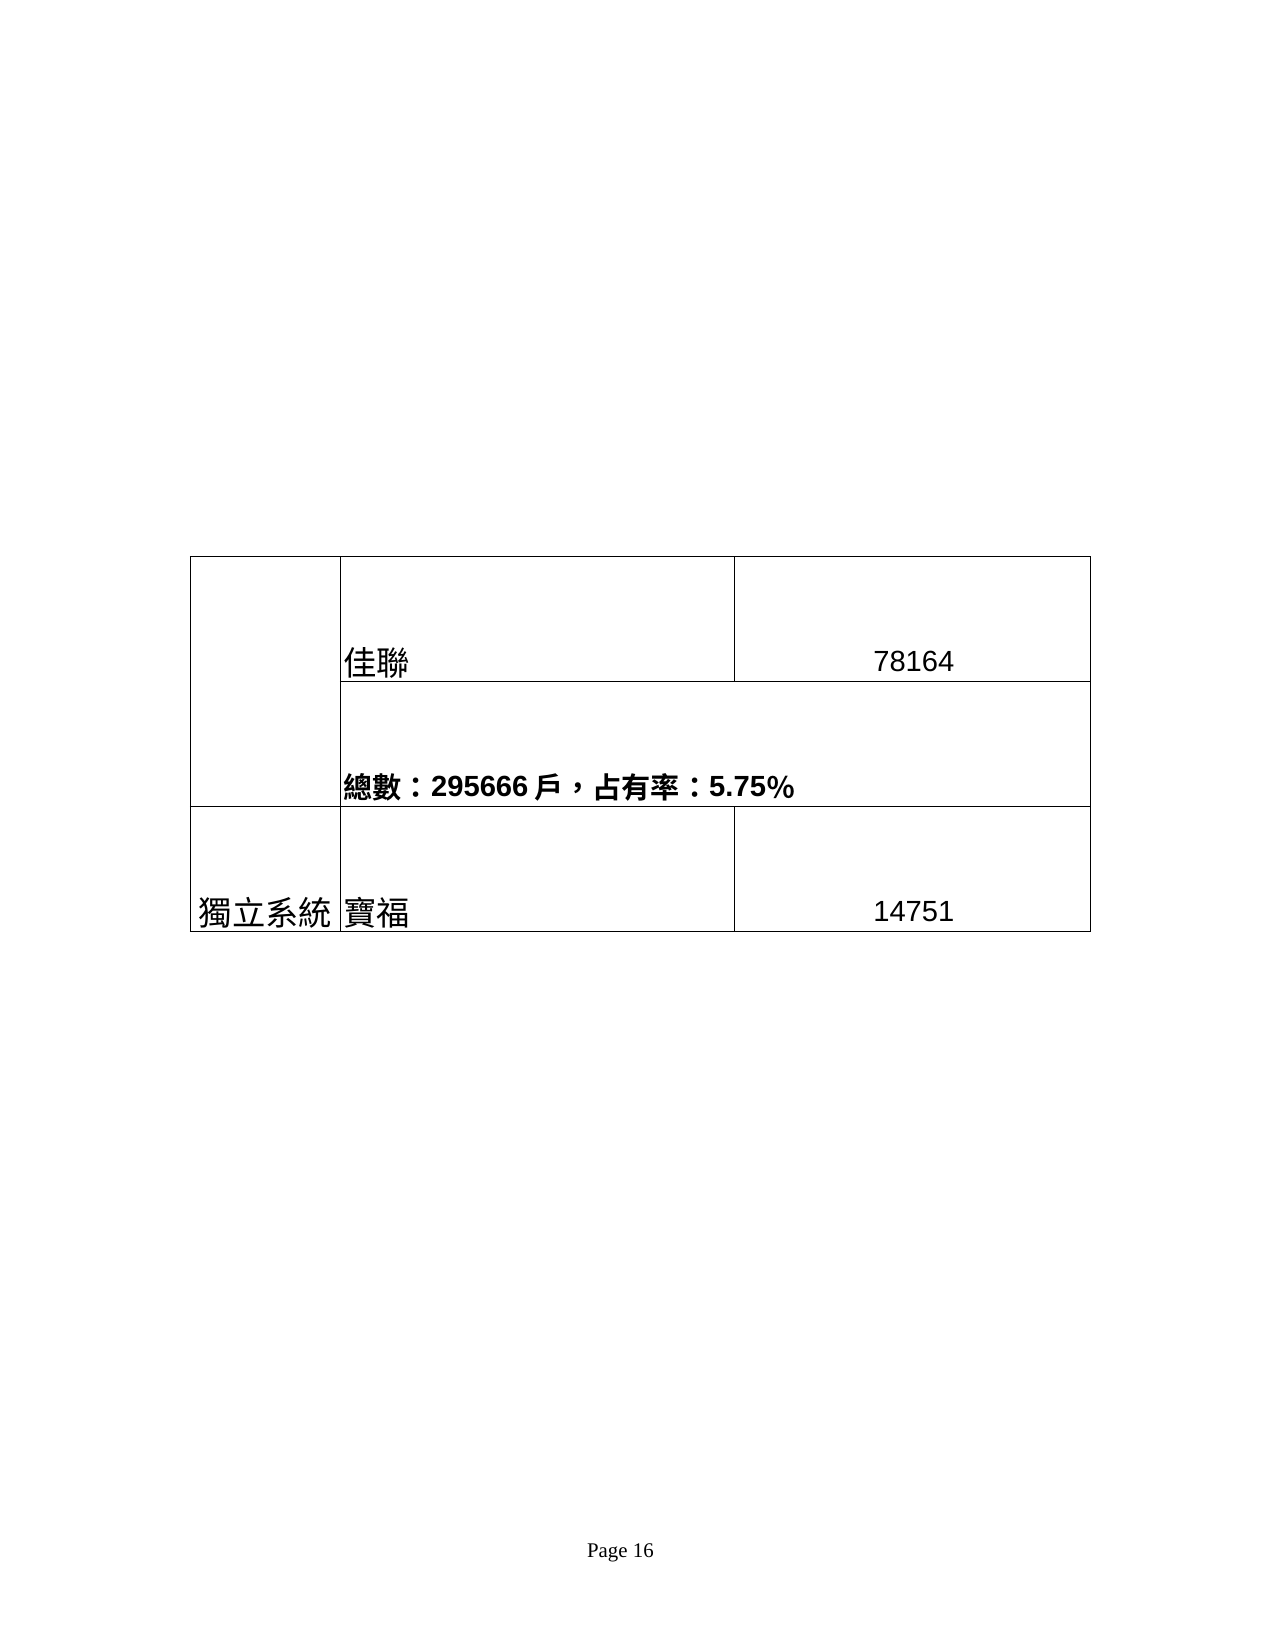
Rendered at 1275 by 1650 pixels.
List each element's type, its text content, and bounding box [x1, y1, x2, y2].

table_cell [191, 557, 340, 806]
table_cell 佳聯 [341, 557, 734, 681]
table_cell 78164 [735, 557, 1090, 681]
table_cell 獨立系統 [191, 807, 340, 931]
table_cell 總數：295666戶，占有率：5.75％ [341, 682, 1090, 806]
table_cell 14751 [735, 807, 1090, 931]
table_cell 寶福 [341, 807, 734, 931]
